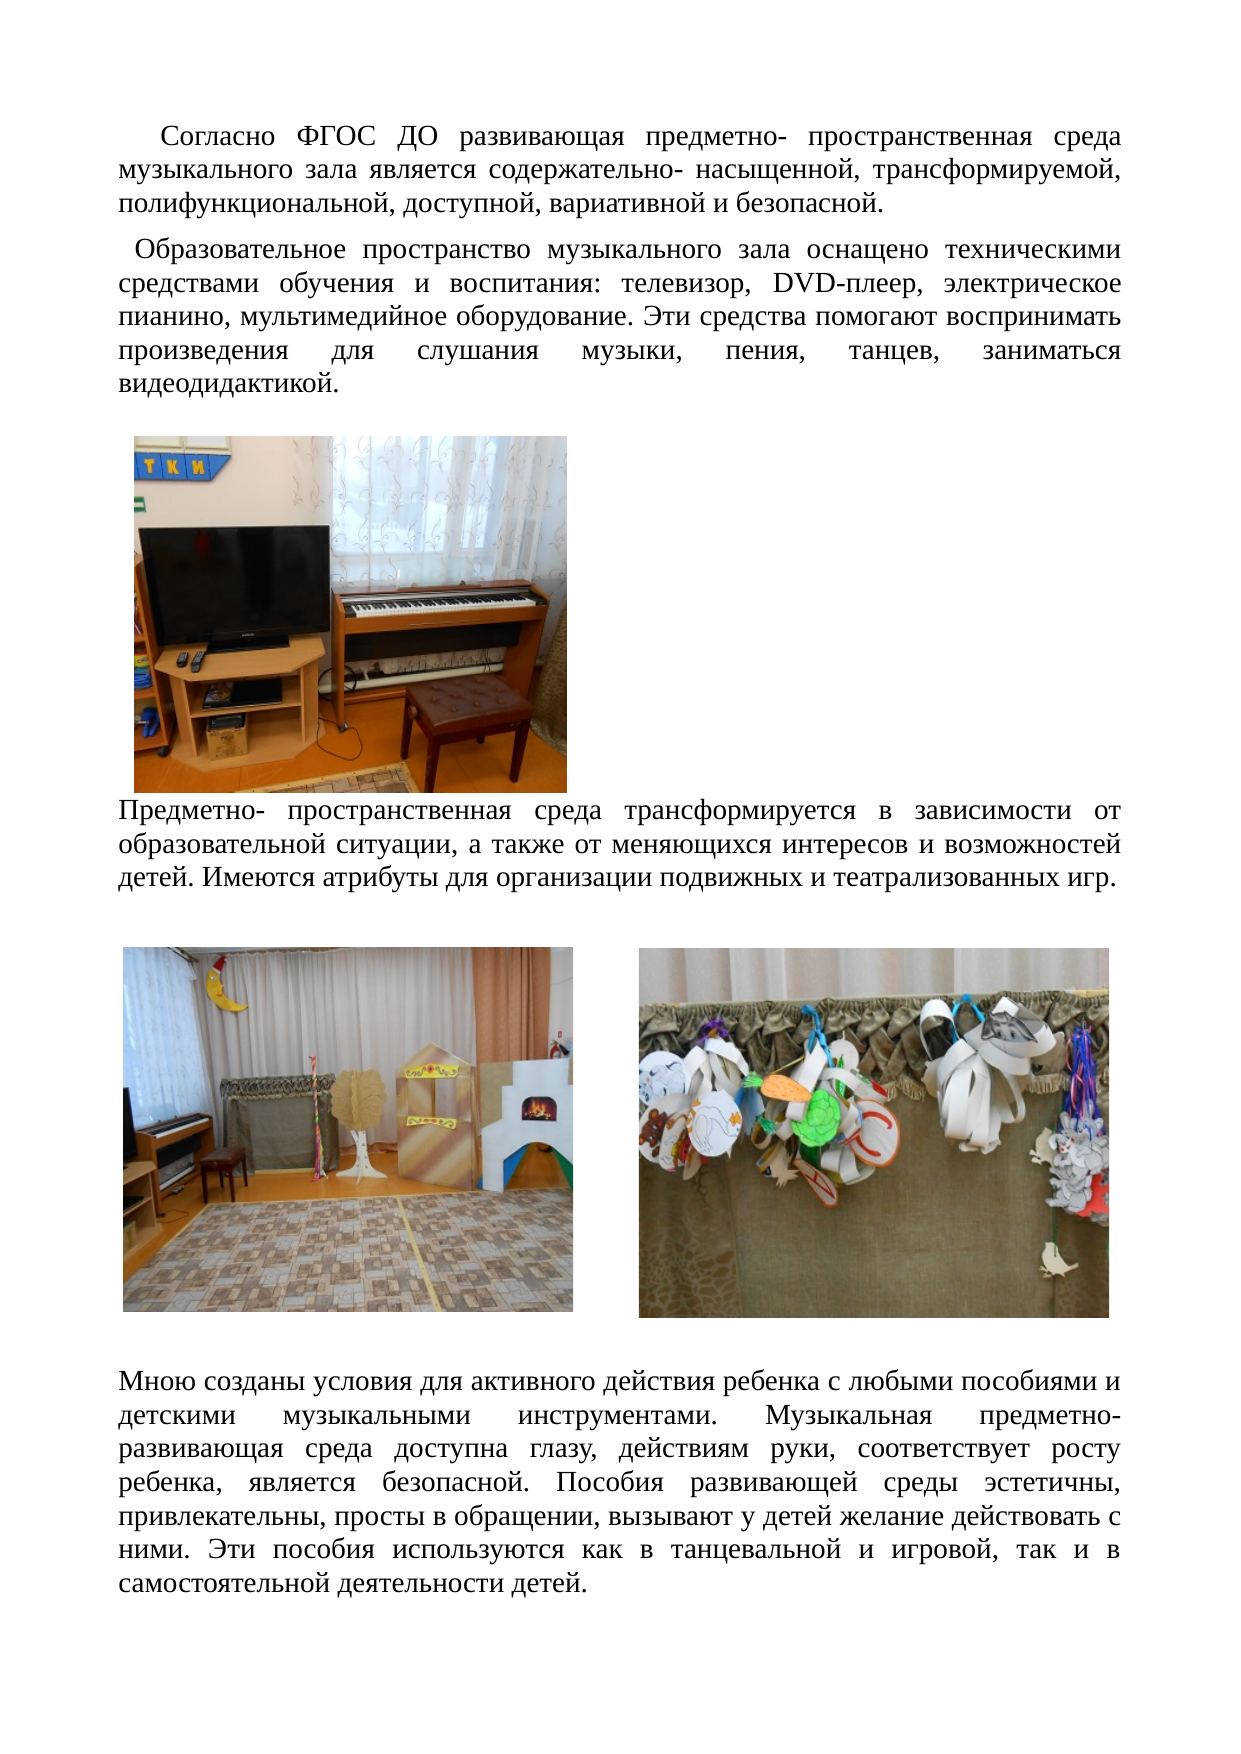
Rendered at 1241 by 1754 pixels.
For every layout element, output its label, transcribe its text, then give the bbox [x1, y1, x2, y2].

text Образовательное пространство музыкального зала оснащено техническими средствами обучения и воспитания: телевизор, DVD-плеер, электрическое пианино, мультимедийное оборудование. Эти средства помогают воспринимать произведения для слушания музыки, пения, танцев, заниматься видеодидактикой. [118, 231, 1122, 399]
picture [123, 947, 574, 1312]
text Мною созданы условия для активного действия ребенка с любыми пособиями и детскими музыкальными инструментами. Музыкальная предметно-развивающая среда доступна глазу, действиям руки, соответствует росту ребенка, является безопасной. Пособия развивающей среды эстетичны, привлекательны, просты в обращении, вызывают у детей желание действовать с ними. Эти пособия используются как в танцевальной и игровой, так и в самостоятельной деятельности детей. [118, 1363, 1122, 1598]
text Предметно- пространственная среда трансформируется в зависимости от образовательной ситуации, а также от меняющихся интересов и возможностей детей. Имеются атрибуты для организации подвижных и театрализованных игр. [118, 411, 1122, 893]
text Согласно ФГОС ДО развивающая предметно- пространственная среда музыкального зала является содержательно- насыщенной, трансформируемой, полифункциональной, доступной, вариативной и безопасной. [118, 118, 1122, 219]
picture [134, 436, 567, 793]
picture [638, 948, 1110, 1318]
